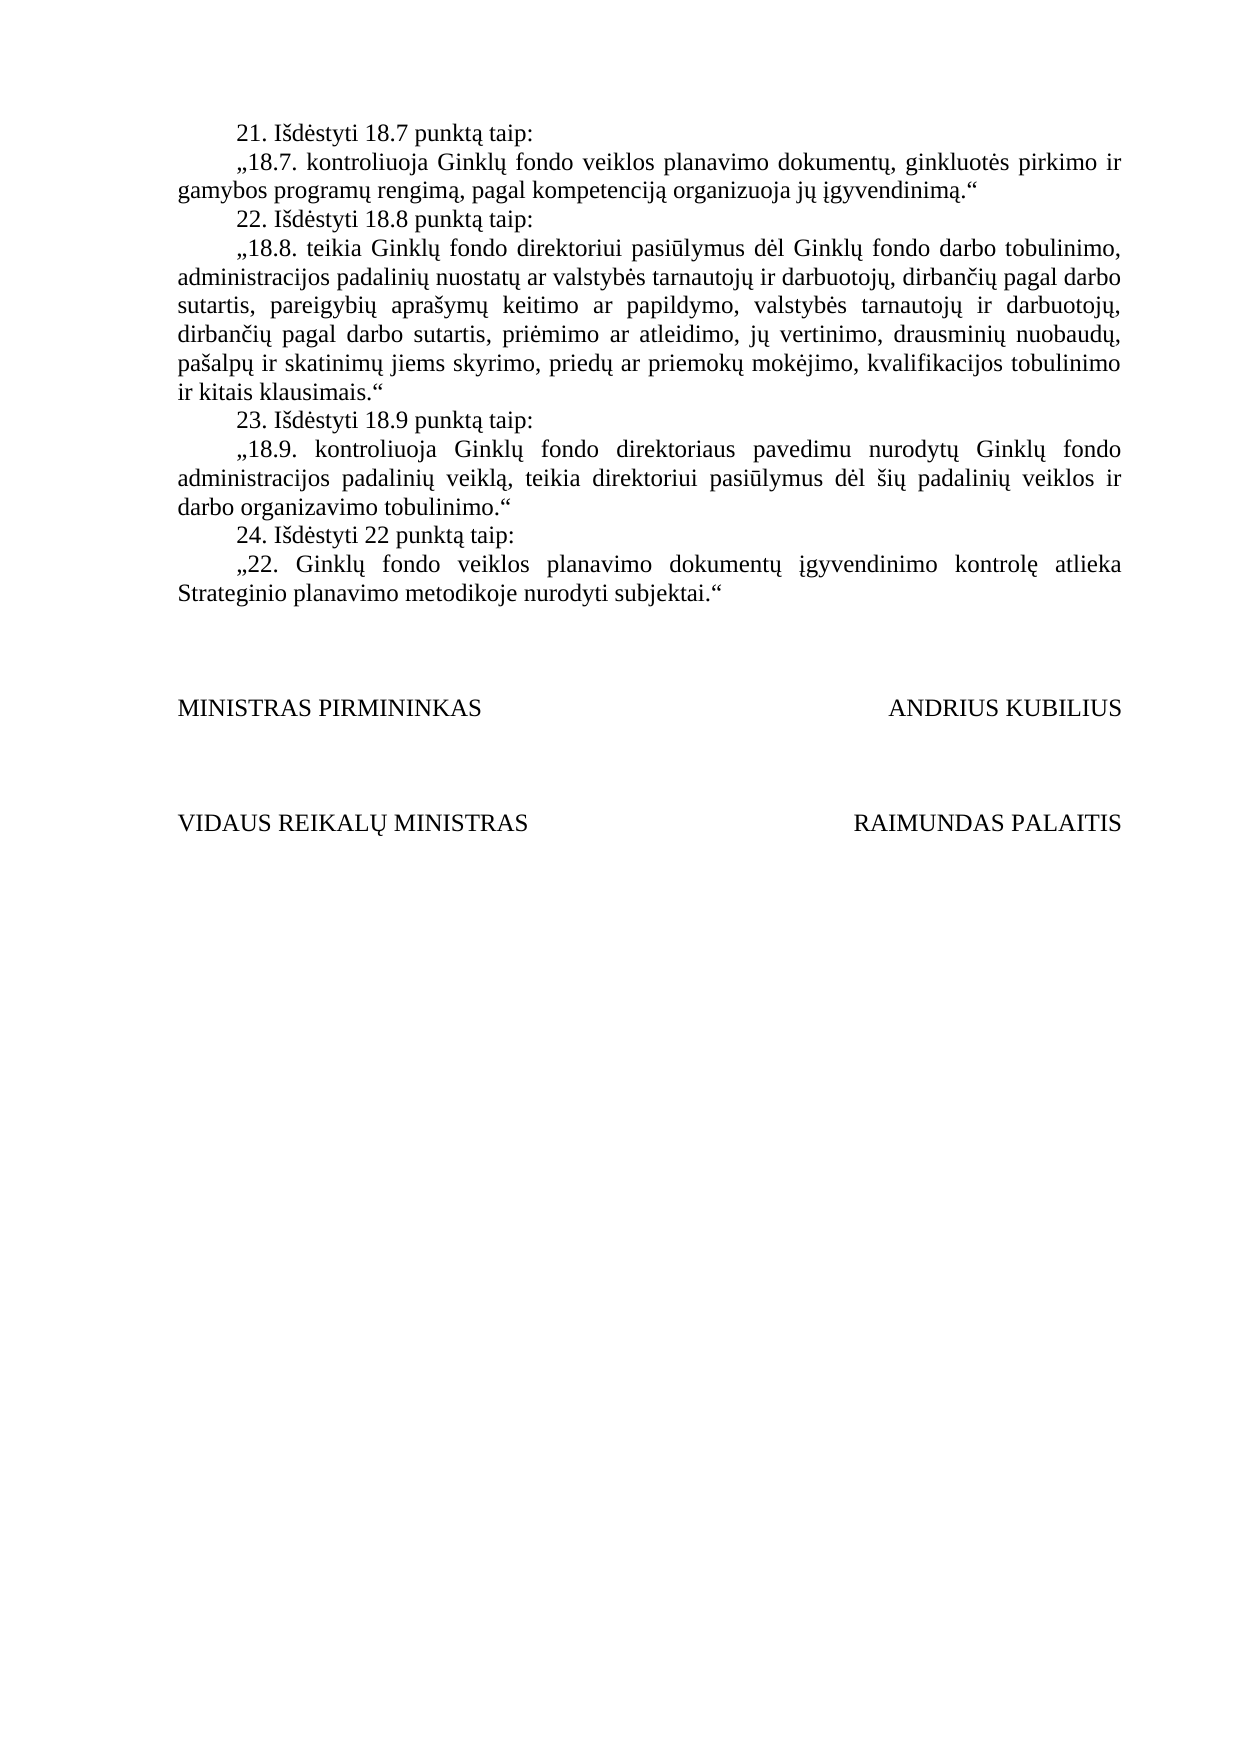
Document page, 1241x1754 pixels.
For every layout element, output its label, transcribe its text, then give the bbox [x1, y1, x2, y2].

text „22. Ginklų fondo veiklos planavimo dokumentų įgyvendinimo kontrolę atlieka Strateginio planavimo metodikoje nurodyti subjektai.“ [177, 549, 1122, 607]
text MINISTRAS PIRMININKAS ANDRIUS KUBILIUS [177, 693, 1122, 722]
text 22. Išdėstyti 18.8 punktą taip: [177, 204, 1122, 233]
text „18.9. kontroliuoja Ginklų fondo direktoriaus pavedimu nurodytų Ginklų fondo administracijos padalinių veiklą, teikia direktoriui pasiūlymus dėl šių padalinių veiklos ir darbo organizavimo tobulinimo.“ [177, 434, 1122, 521]
text 24. Išdėstyti 22 punktą taip: [177, 521, 1122, 549]
text „18.7. kontroliuoja Ginklų fondo veiklos planavimo dokumentų, ginkluotės pirkimo ir gamybos programų rengimą, pagal kompetenciją organizuoja jų įgyvendinimą.“ [177, 147, 1122, 204]
text 23. Išdėstyti 18.9 punktą taip: [177, 406, 1122, 434]
text „18.8. teikia Ginklų fondo direktoriui pasiūlymus dėl Ginklų fondo darbo tobulinimo, administracijos padalinių nuostatų ar valstybės tarnautojų ir darbuotojų, dirbančių pagal darbo sutartis, pareigybių aprašymų keitimo ar papildymo, valstybės tarnautojų ir darbuotojų, dirbančių pagal darbo sutartis, priėmimo ar atleidimo, jų vertinimo, drausminių nuobaudų, pašalpų ir skatinimų jiems skyrimo, priedų ar priemokų mokėjimo, kvalifikacijos tobulinimo ir kitais klausimais.“ [177, 233, 1122, 406]
text VIDAUS REIKALŲ MINISTRAS RAIMUNDAS PALAITIS [177, 808, 1122, 837]
text 21. Išdėstyti 18.7 punktą taip: [177, 118, 1122, 147]
